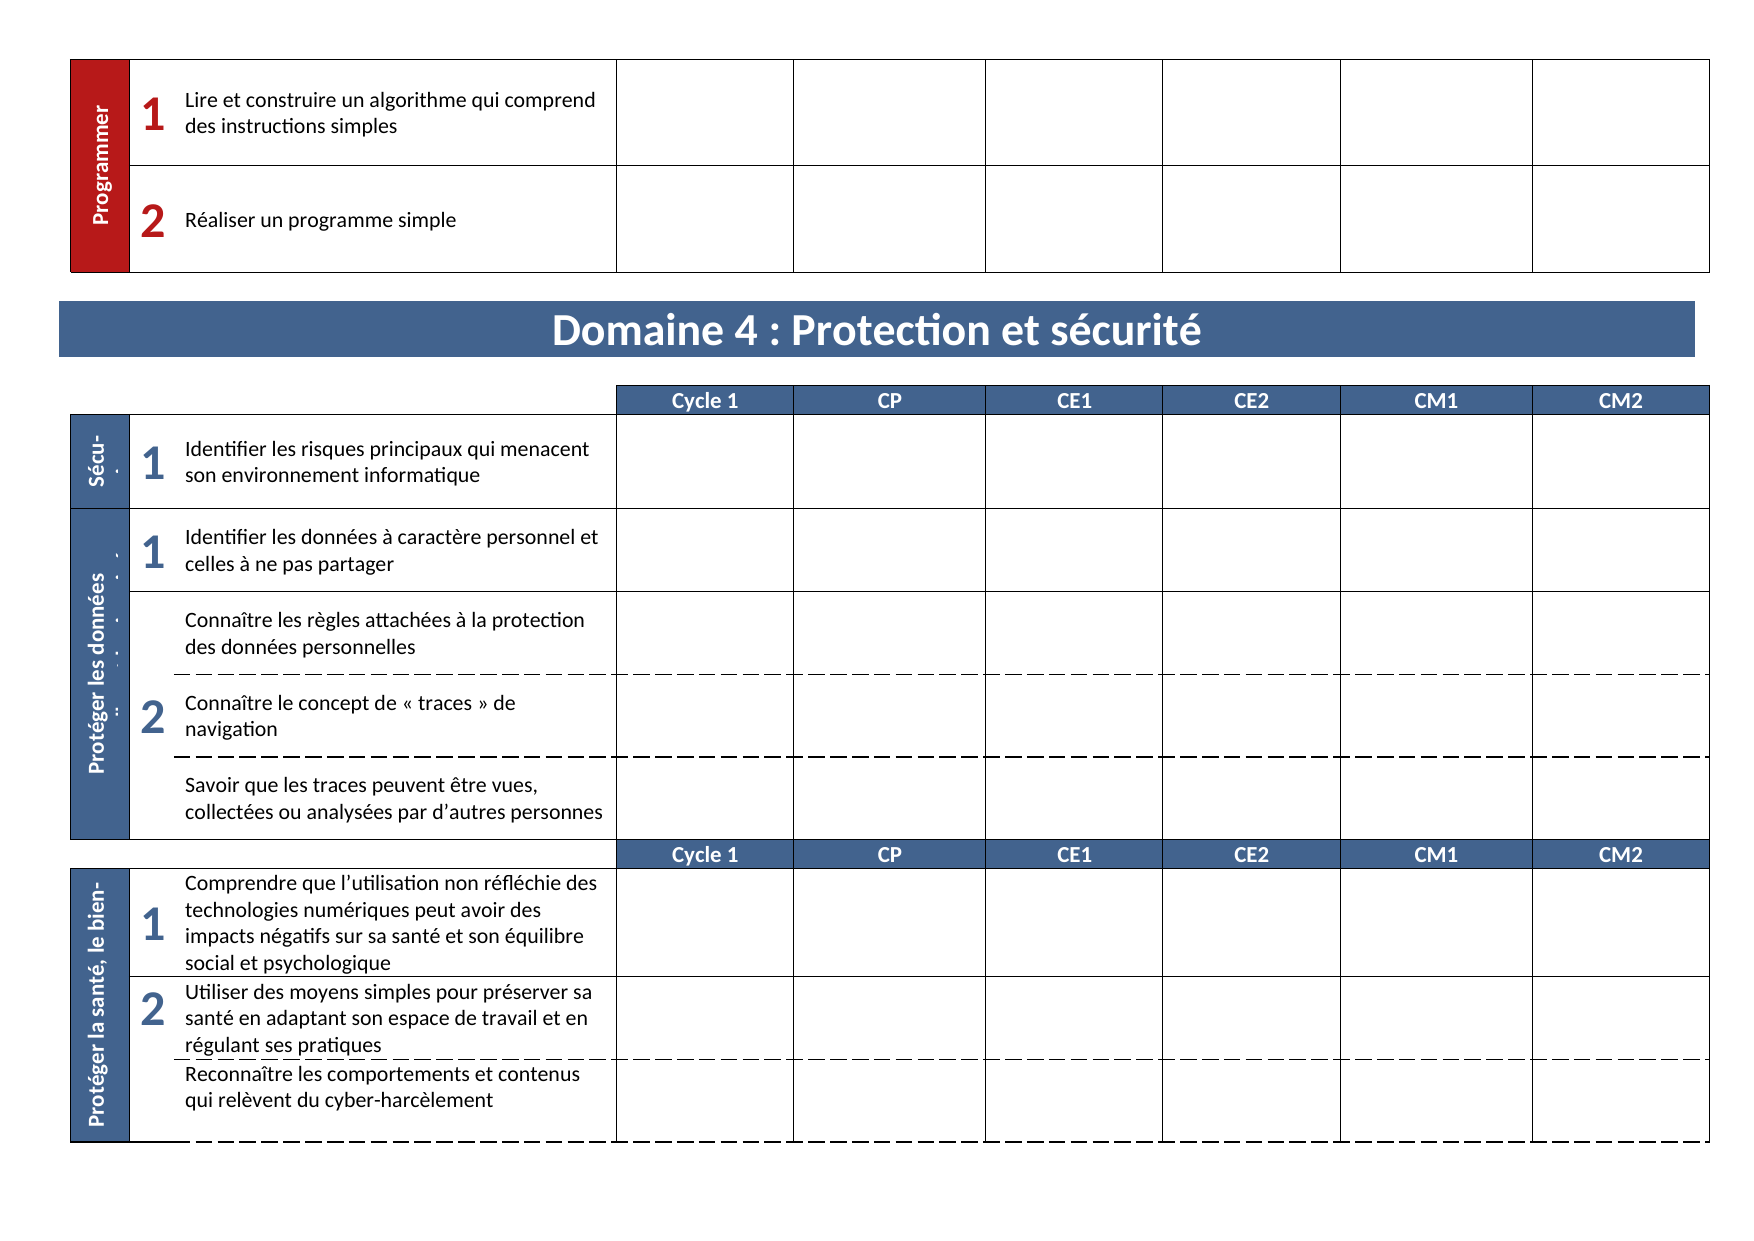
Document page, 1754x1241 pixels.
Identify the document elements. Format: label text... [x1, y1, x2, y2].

table_cell Identifier les risques principaux qui menacent son environnement informatique [174, 415, 616, 508]
table_cell [794, 509, 985, 591]
table_header CP [794, 386, 985, 414]
table_cell [986, 415, 1162, 508]
table_cell [794, 60, 985, 165]
table_cell [986, 592, 1162, 674]
table_cell [1163, 60, 1340, 165]
table_cell 2 [130, 166, 174, 272]
table_cell [986, 1059, 1162, 1141]
table_cell CP [794, 840, 985, 868]
table_cell [1163, 592, 1340, 674]
table_cell Connaître le concept de « traces » de navigation [174, 674, 616, 756]
table_cell 2 [130, 977, 174, 1141]
table_cell [794, 869, 985, 976]
table_cell [986, 756, 1162, 839]
table_cell [1533, 674, 1709, 756]
table_cell [1163, 1059, 1340, 1141]
table_cell [1341, 592, 1532, 674]
table_cell [1533, 415, 1709, 508]
table_cell Cycle 1 [617, 840, 793, 868]
table_cell Protéger la santé, le bien-être et l’environnement [71, 869, 129, 1141]
table_cell [1163, 869, 1340, 976]
table_cell [1533, 166, 1709, 272]
table_cell [794, 674, 985, 756]
table_cell [617, 60, 793, 165]
table_cell Comprendre que l’utilisation non réfléchie des technologies numériques peut avoir des impacts négatifs sur sa santé et son équilibre social et psychologique [174, 869, 616, 976]
table_cell [617, 977, 793, 1059]
table_cell [986, 869, 1162, 976]
table_cell [1163, 166, 1340, 272]
table_cell [1533, 869, 1709, 976]
table_cell Sécu-riser [71, 415, 129, 508]
table_header Cycle 1 [617, 386, 793, 414]
table_cell [1341, 1059, 1532, 1141]
table_cell [617, 674, 793, 756]
table_cell Identifier les données à caractère personnel et celles à ne pas partager [174, 509, 616, 591]
table_cell [794, 756, 985, 839]
table_cell [794, 1059, 985, 1141]
table_cell [986, 977, 1162, 1059]
table_cell Reconnaître les comportements et contenus qui relèvent du cyber-harcèlement [174, 1059, 616, 1141]
table_cell CM1 [1341, 840, 1532, 868]
table_cell [1163, 756, 1340, 839]
table_cell Connaître les règles attachées à la protection des données personnelles [174, 592, 616, 674]
table_cell 1 [130, 415, 174, 508]
table_cell Réaliser un programme simple [174, 166, 616, 272]
table_cell [1341, 415, 1532, 508]
table_cell [794, 592, 985, 674]
table_cell Programmer [71, 60, 129, 272]
table_cell [1341, 977, 1532, 1059]
table_header CM2 [1533, 386, 1709, 414]
table_cell [794, 166, 985, 272]
table_cell [1533, 509, 1709, 591]
table_cell 1 [130, 869, 174, 976]
table_cell [794, 977, 985, 1059]
table_cell [1163, 509, 1340, 591]
table_cell [986, 674, 1162, 756]
table_cell [617, 756, 793, 839]
table_header CE2 [1163, 386, 1340, 414]
table_cell [1533, 592, 1709, 674]
table_cell [1533, 1059, 1709, 1141]
table_cell [1533, 60, 1709, 165]
table_cell [1163, 977, 1340, 1059]
table_cell [794, 415, 985, 508]
table_cell [617, 592, 793, 674]
table_header CM1 [1341, 386, 1532, 414]
table_cell Protéger les données personnelles et la vie privée [71, 509, 129, 839]
table_cell [617, 1059, 793, 1141]
table_cell CE1 [986, 840, 1162, 868]
table_cell [1163, 674, 1340, 756]
table_cell [986, 509, 1162, 591]
table_cell [1341, 756, 1532, 839]
table_cell 1 [130, 509, 174, 591]
table_cell [1533, 977, 1709, 1059]
table_cell [1341, 674, 1532, 756]
table_header [70, 385, 616, 414]
table_cell [1341, 166, 1532, 272]
table_cell [617, 166, 793, 272]
table_header CE1 [986, 386, 1162, 414]
table_cell [617, 869, 793, 976]
table_cell 1 [130, 60, 174, 165]
table_cell [1341, 869, 1532, 976]
table_cell [1341, 509, 1532, 591]
table_cell 2 [130, 592, 174, 839]
table_cell [986, 166, 1162, 272]
table_cell [617, 415, 793, 508]
table_cell CM2 [1533, 840, 1709, 868]
table_cell [617, 509, 793, 591]
table_cell CE2 [1163, 840, 1340, 868]
table_cell [1163, 415, 1340, 508]
table_cell [1341, 60, 1532, 165]
table_cell [986, 60, 1162, 165]
table_cell Lire et construire un algorithme qui comprend des instructions simples [174, 60, 616, 165]
table_cell Utiliser des moyens simples pour préserver sa santé en adaptant son espace de travail et en régulant ses pratiques [174, 977, 616, 1059]
table_cell [70, 840, 616, 868]
table_cell [1533, 756, 1709, 839]
table_cell Savoir que les traces peuvent être vues, collectées ou analysées par d’autres personnes [174, 756, 616, 839]
text Domaine 4 : Protection et sécurité [59, 301, 1695, 357]
